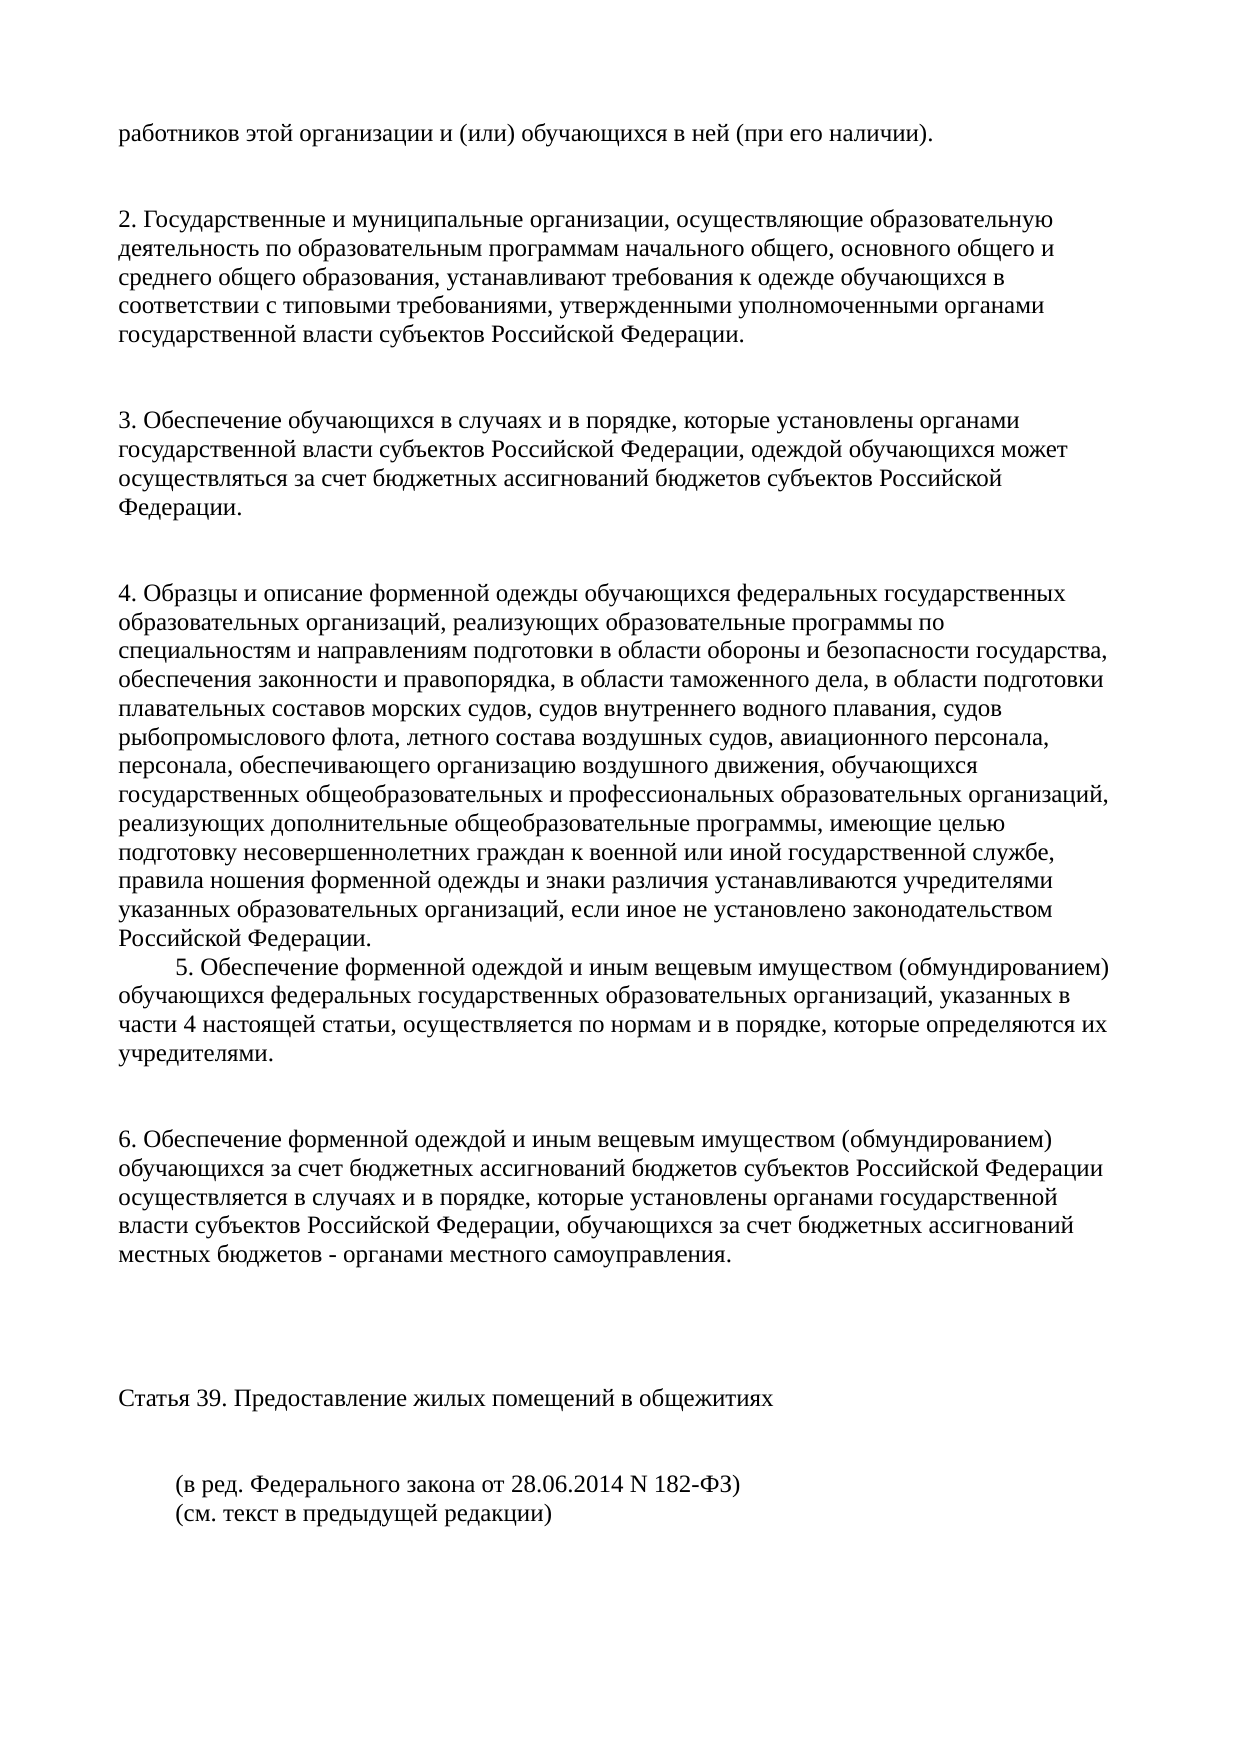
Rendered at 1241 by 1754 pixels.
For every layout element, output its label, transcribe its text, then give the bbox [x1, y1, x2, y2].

text (см. текст в предыдущей редакции) [118, 1498, 1122, 1527]
text 2. Государственные и муниципальные организации, осуществляющие образовательную деятельность по образовательным программам начального общего, основного общего и среднего общего образования, устанавливают требования к одежде обучающихся в соответствии с типовыми требованиями, утвержденными уполномоченными органами государственной власти субъектов Российской Федерации. [118, 204, 1122, 348]
text 6. Обеспечение форменной одеждой и иным вещевым имуществом (обмундированием) обучающихся за счет бюджетных ассигнований бюджетов субъектов Российской Федерации осуществляется в случаях и в порядке, которые установлены органами государственной власти субъектов Российской Федерации, обучающихся за счет бюджетных ассигнований местных бюджетов - органами местного самоуправления. [118, 1124, 1122, 1268]
text 3. Обеспечение обучающихся в случаях и в порядке, которые установлены органами государственной власти субъектов Российской Федерации, одеждой обучающихся может осуществляться за счет бюджетных ассигнований бюджетов субъектов Российской Федерации. [118, 406, 1122, 521]
text (в ред. Федерального закона от 28.06.2014 N 182-ФЗ) [118, 1469, 1122, 1498]
text 5. Обеспечение форменной одеждой и иным вещевым имуществом (обмундированием) обучающихся федеральных государственных образовательных организаций, указанных в части 4 настоящей статьи, осуществляется по нормам и в порядке, которые определяются их учредителями. [118, 952, 1122, 1067]
text 4. Образцы и описание форменной одежды обучающихся федеральных государственных образовательных организаций, реализующих образовательные программы по специальностям и направлениям подготовки в области обороны и безопасности государства, обеспечения законности и правопорядка, в области таможенного дела, в области подготовки плавательных составов морских судов, судов внутреннего водного плавания, судов рыбопромыслового флота, летного состава воздушных судов, авиационного персонала, персонала, обеспечивающего организацию воздушного движения, обучающихся государственных общеобразовательных и профессиональных образовательных организаций, реализующих дополнительные общеобразовательные программы, имеющие целью подготовку несовершеннолетних граждан к военной или иной государственной службе, правила ношения форменной одежды и знаки различия устанавливаются учредителями указанных образовательных организаций, если иное не установлено законодательством Российской Федерации. [118, 578, 1122, 952]
text работников этой организации и (или) обучающихся в ней (при его наличии). [118, 118, 1122, 147]
text Статья 39. Предоставление жилых помещений в общежитиях [118, 1383, 1122, 1412]
